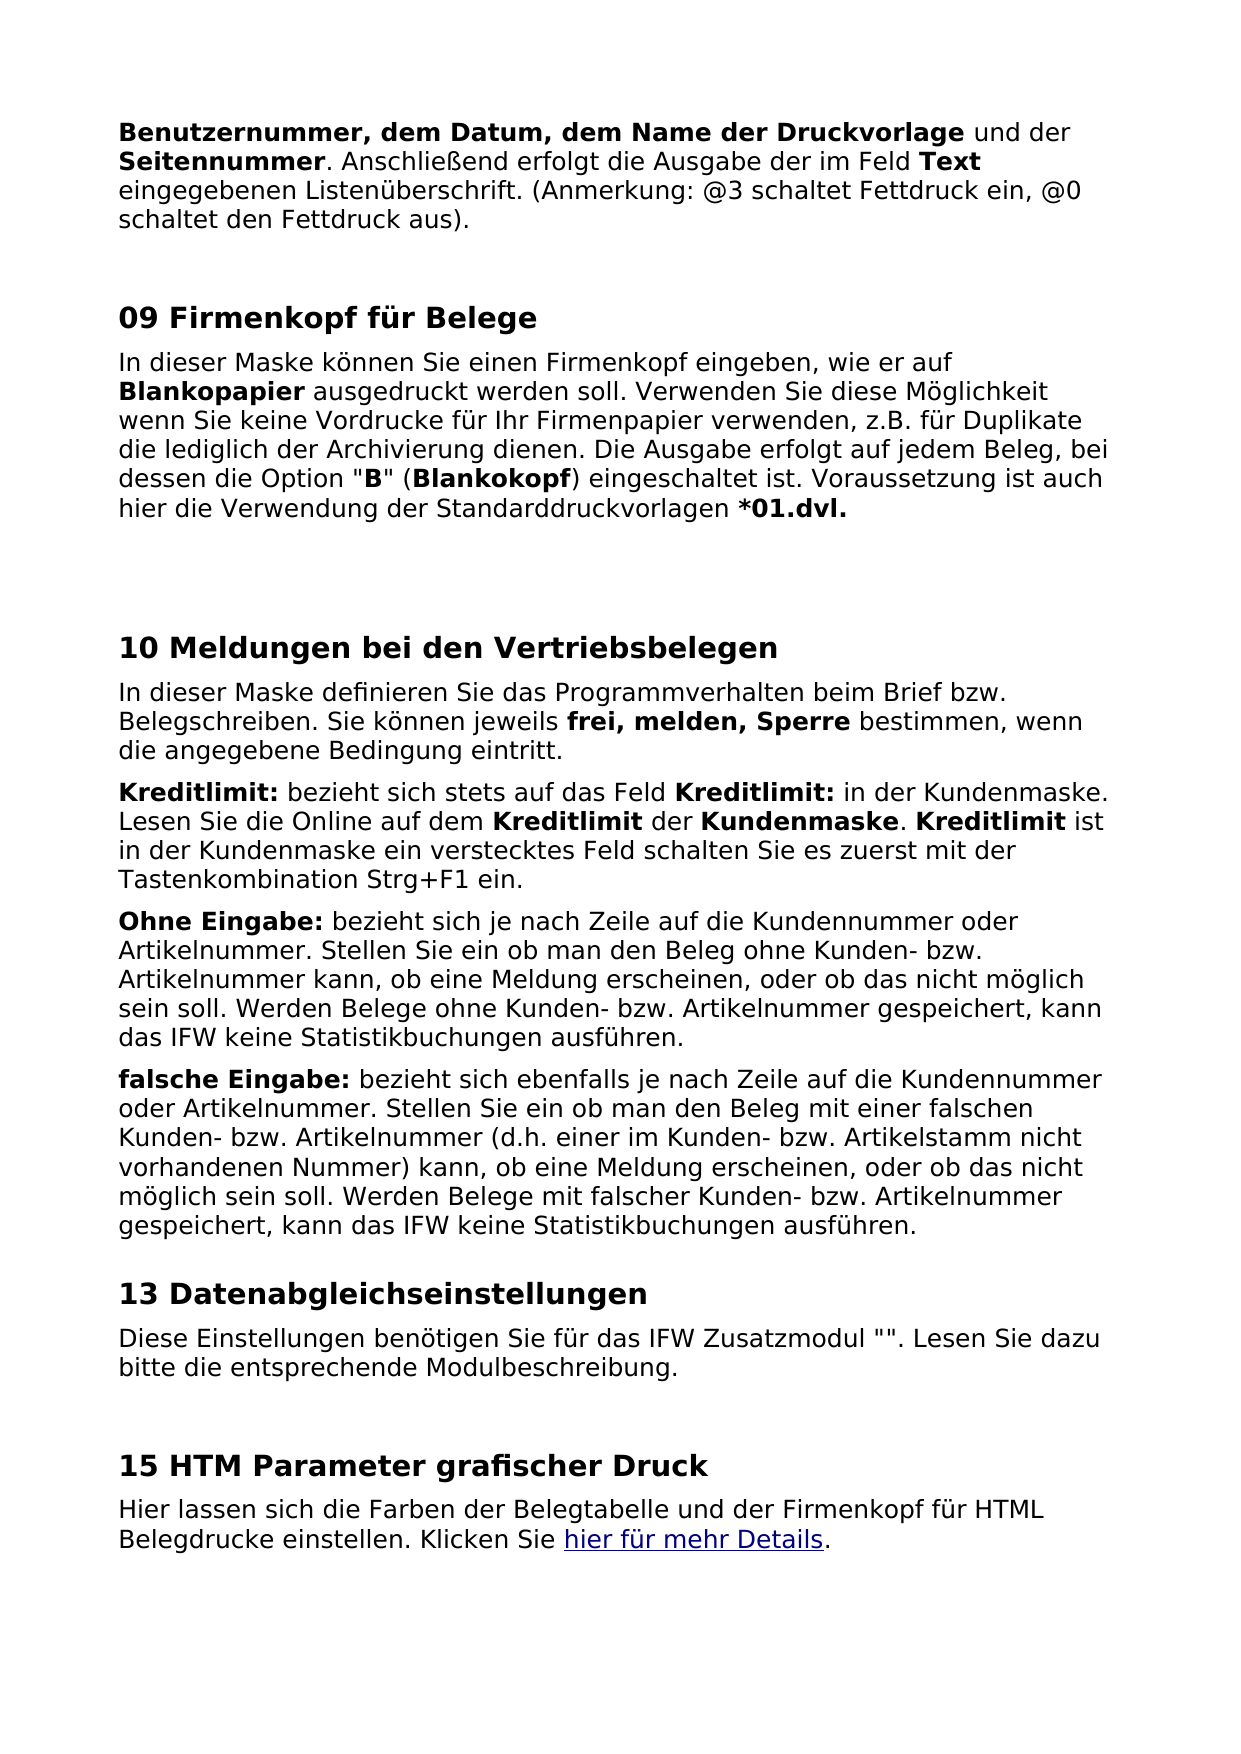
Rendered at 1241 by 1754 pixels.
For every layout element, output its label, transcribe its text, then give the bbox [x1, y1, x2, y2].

text In dieser Maske definieren Sie das Programmverhalten beim Brief bzw. Belegschreiben. Sie können jeweils frei, melden, Sperre bestimmen, wenn die angegebene Bedingung eintritt. [118, 678, 1122, 765]
subtitle 15 HTM Parameter grafischer Druck [118, 1449, 1122, 1483]
subtitle 09 Firmenkopf für Belege [118, 301, 1122, 335]
text falsche Eingabe: bezieht sich ebenfalls je nach Zeile auf die Kundennummer oder Artikelnummer. Stellen Sie ein ob man den Beleg mit einer falschen Kunden- bzw. Artikelnummer (d.h. einer im Kunden- bzw. Artikelstamm nicht vorhandenen Nummer) kann, ob eine Meldung erscheinen, oder ob das nicht möglich sein soll. Werden Belege mit falscher Kunden- bzw. Artikelnummer gespeichert, kann das IFW keine Statistikbuchungen ausführen. [118, 1065, 1122, 1240]
text Diese Einstellungen benötigen Sie für das IFW Zusatzmodul "". Lesen Sie dazu bitte die entsprechende Modulbeschreibung. [118, 1324, 1122, 1412]
subtitle 13 Datenabgleichseinstellungen [118, 1278, 1122, 1312]
text Hier lassen sich die Farben der Belegtabelle und der Firmenkopf für HTML Belegdrucke einstellen. Klicken Sie hier für mehr Details. [118, 1496, 1122, 1583]
subtitle 10 Meldungen bei den Vertriebsbelegen [118, 631, 1122, 665]
text Benutzernummer, dem Datum, dem Name der Druckvorlage und der Seitennummer. Anschließend erfolgt die Ausgabe der im Feld Text eingegebenen Listenüberschrift. (Anmerkung: @3 schaltet Fettdruck ein, @0 schaltet den Fettdruck aus). [118, 118, 1122, 264]
text Kreditlimit: bezieht sich stets auf das Feld Kreditlimit: in der Kundenmaske. Lesen Sie die Online auf dem Kreditlimit der Kundenmaske. Kreditlimit ist in der Kundenmaske ein verstecktes Feld schalten Sie es zuerst mit der Tastenkombination Strg+F1 ein. [118, 778, 1122, 894]
text Ohne Eingabe: bezieht sich je nach Zeile auf die Kundennummer oder Artikelnummer. Stellen Sie ein ob man den Beleg ohne Kunden- bzw. Artikelnummer kann, ob eine Meldung erscheinen, oder ob das nicht möglich sein soll. Werden Belege ohne Kunden- bzw. Artikelnummer gespeichert, kann das IFW keine Statistikbuchungen ausführen. [118, 907, 1122, 1053]
text In dieser Maske können Sie einen Firmenkopf eingeben, wie er auf Blankopapier ausgedruckt werden soll. Verwenden Sie diese Möglichkeit wenn Sie keine Vordrucke für Ihr Firmenpapier verwenden, z.B. für Duplikate die lediglich der Archivierung dienen. Die Ausgabe erfolgt auf jedem Beleg, bei dessen die Option "B" (Blankokopf) eingeschaltet ist. Voraussetzung ist auch hier die Verwendung der Standarddruckvorlagen *01.dvl. [118, 348, 1122, 523]
